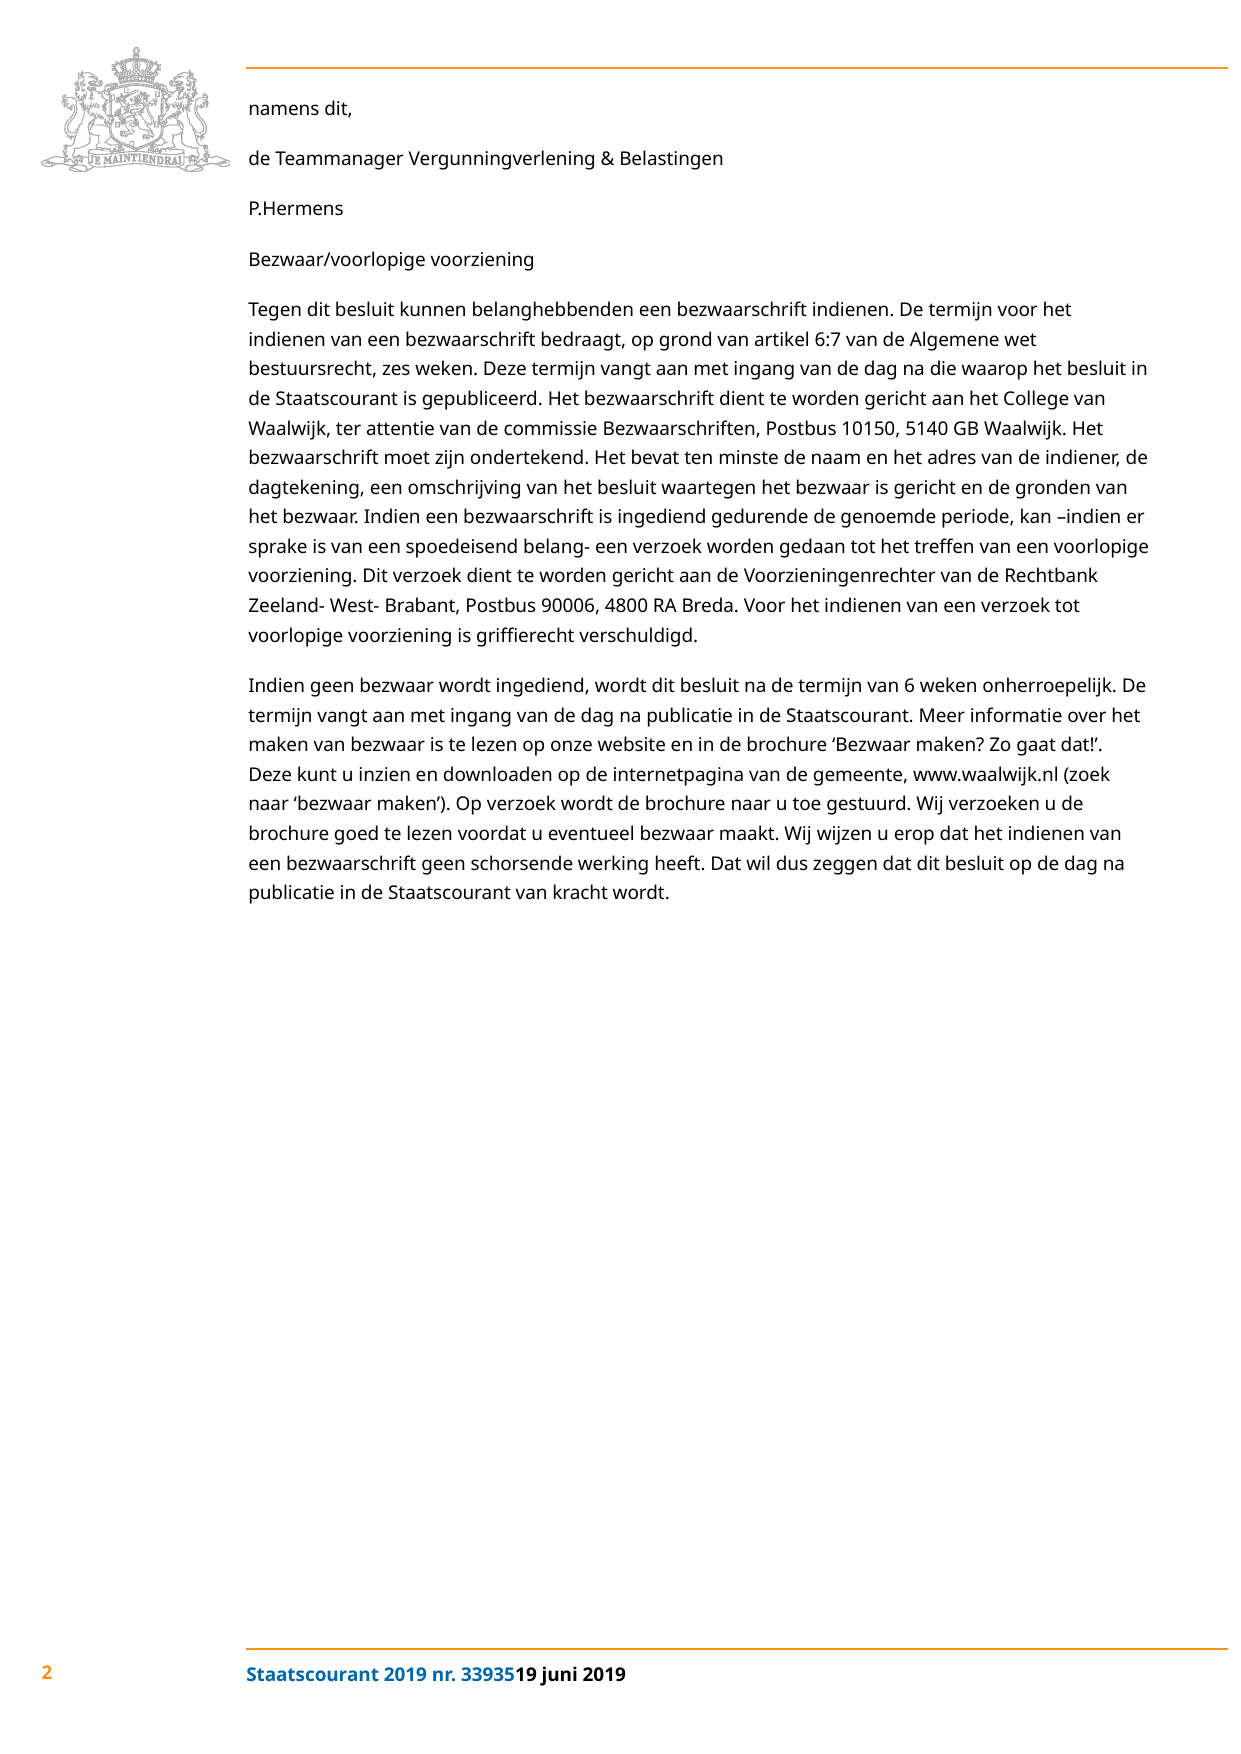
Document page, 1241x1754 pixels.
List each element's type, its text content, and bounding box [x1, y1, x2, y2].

text Bezwaar/voorlopige voorziening [248, 246, 1152, 272]
text Tegen dit besluit kunnen belanghebbenden een bezwaarschrift indienen. De termijn voor het indienen van een bezwaarschrift bedraagt, op grond van artikel 6:7 van de Algemene wet bestuursrecht, zes weken. Deze termijn vangt aan met ingang van de dag na die waarop het besluit in de Staatscourant is gepubliceerd. Het bezwaarschrift dient te worden gericht aan het College van Waalwijk, ter attentie van de commissie Bezwaarschriften, Postbus 10150, 5140 GB Waalwijk. Het bezwaarschrift moet zijn ondertekend. Het bevat ten minste de naam en het adres van de indiener, de dagtekening, een omschrijving van het besluit waartegen het bezwaar is gericht en de gronden van het bezwaar. Indien een bezwaarschrift is ingediend gedurende de genoemde periode, kan –indien er sprake is van een spoedeisend belang- een verzoek worden gedaan tot het treffen van een voorlopige voorziening. Dit verzoek dient te worden gericht aan de Voorzieningenrechter van de Rechtbank Zeeland- West- Brabant, Postbus 90006, 4800 RA Breda. Voor het indienen van een verzoek tot voorlopige voorziening is griffierecht verschuldigd. [248, 296, 1152, 648]
text Indien geen bezwaar wordt ingediend, wordt dit besluit na de termijn van 6 weken onherroepelijk. De termijn vangt aan met ingang van de dag na publicatie in de Staatscourant. Meer informatie over het maken van bezwaar is te lezen op onze website en in de brochure ‘Bezwaar maken? Zo gaat dat!’. Deze kunt u inzien en downloaden op de internetpagina van de gemeente, www.waalwijk.nl (zoek naar ‘bezwaar maken’). Op verzoek wordt de brochure naar u toe gestuurd. Wij verzoeken u de brochure goed te lezen voordat u eventueel bezwaar maakt. Wij wijzen u erop dat het indienen van een bezwaarschrift geen schorsende werking heeft. Dat wil dus zeggen dat dit besluit op de dag na publicatie in de Staatscourant van kracht wordt. [248, 672, 1152, 905]
text P.Hermens [248, 196, 1152, 221]
text de Teammanager Vergunningverlening & Belastingen [248, 145, 1152, 171]
text namens dit, [248, 95, 1152, 121]
picture [41, 47, 231, 172]
